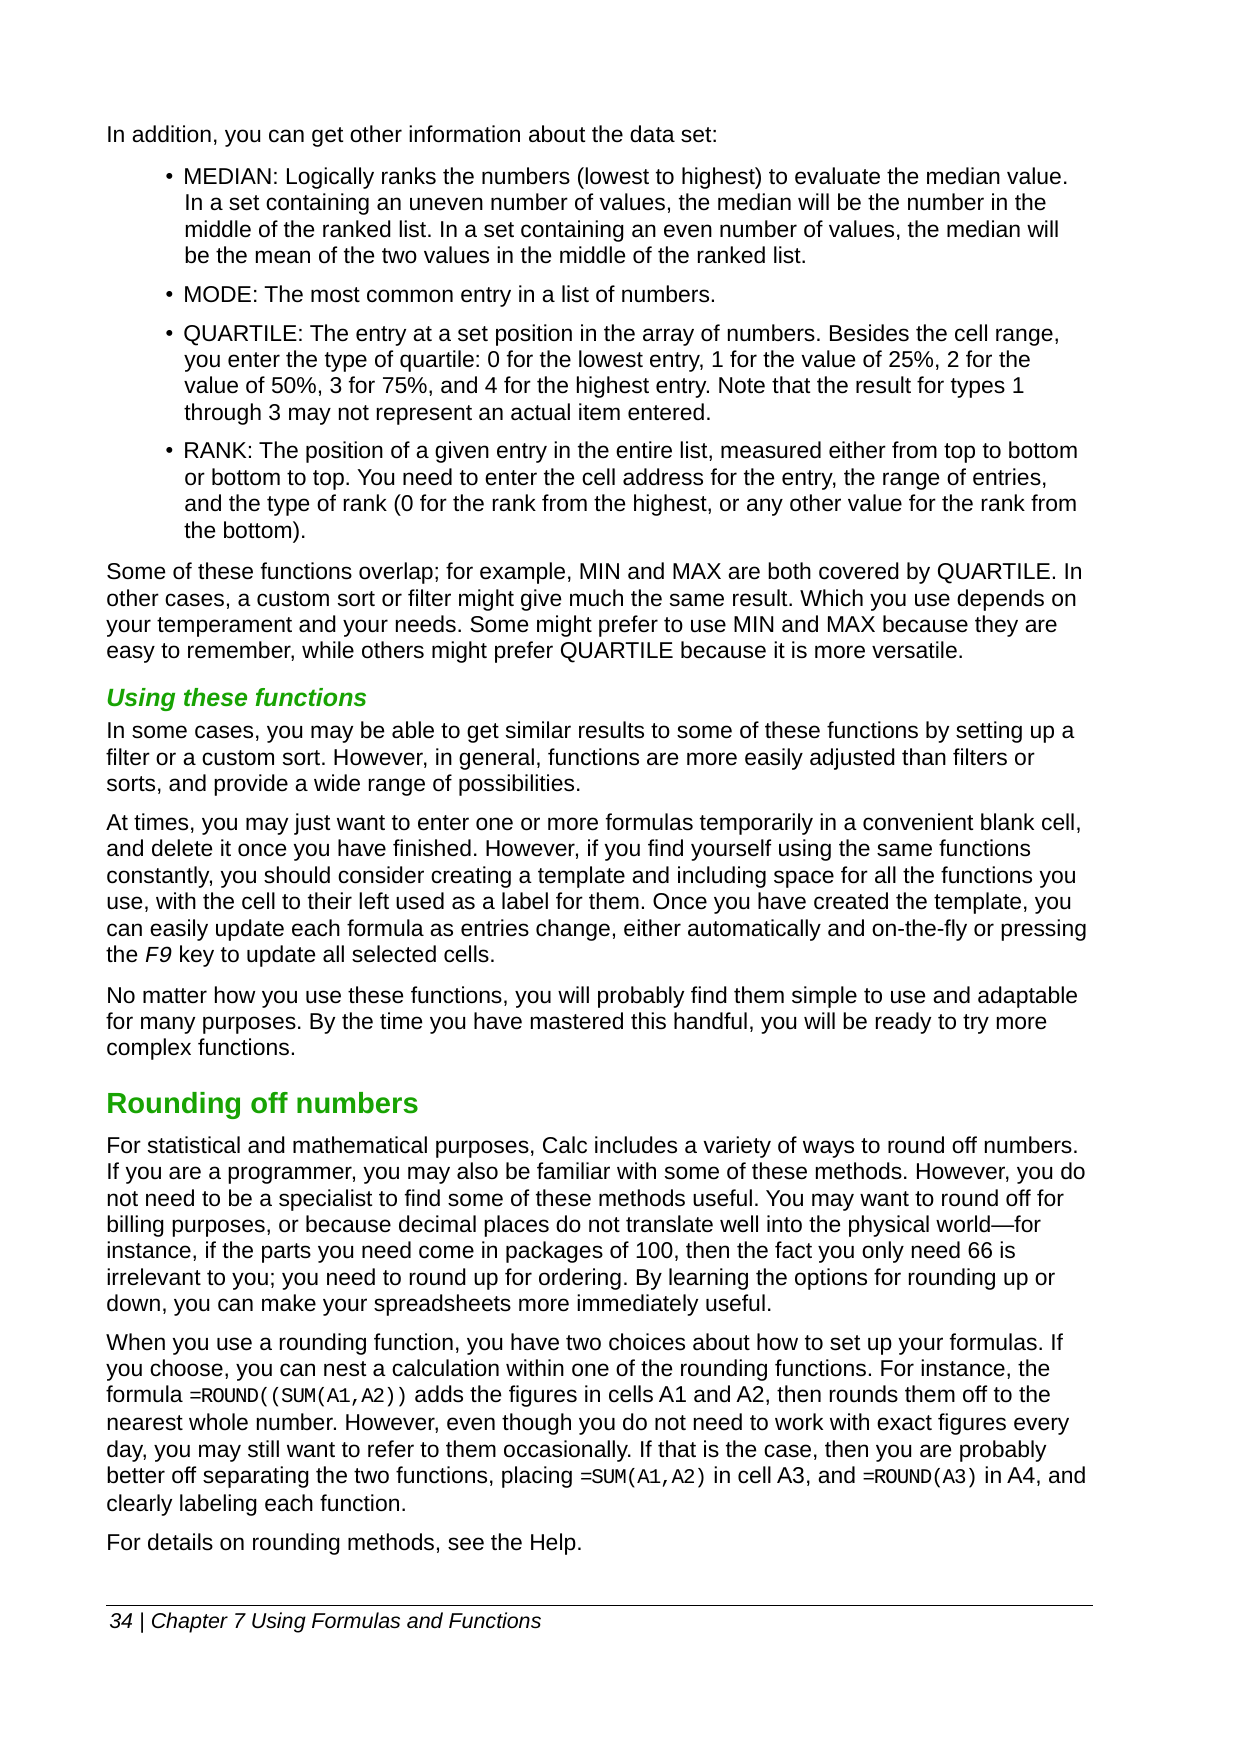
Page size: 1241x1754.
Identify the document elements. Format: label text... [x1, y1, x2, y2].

text Some of these functions overlap; for example, MIN and MAX are both covered by QUARTILE. In other cases, a custom sort or filter might give much the same result. Which you use depends on your temperament and your needs. Some might prefer to use MIN and MAX because they are easy to remember, while others might prefer QUARTILE because it is more versatile. [106, 558, 1093, 664]
text No matter how you use these functions, you will probably find them simple to use and adaptable for many purposes. By the time you have mastered this handful, you will be ready to try more complex functions. [106, 982, 1093, 1061]
list MODE: The most common entry in a list of numbers. [162, 278, 1093, 307]
text When you use a rounding function, you have two choices about how to set up your formulas. If you choose, you can nest a calculation within one of the rounding functions. For instance, the formula =ROUND((SUM(A1,A2)) adds the figures in cells A1 and A2, then rounds them off to the nearest whole number. However, even though you do not need to work with exact figures every day, you may still want to refer to them occasionally. If that is the case, then you are probably better off separating the two functions, placing =SUM(A1,A2) in cell A3, and =ROUND(A3) in A4, and clearly labeling each function. [106, 1329, 1093, 1516]
list QUARTILE: The entry at a set position in the array of numbers. Besides the cell range, you enter the type of quartile: 0 for the lowest entry, 1 for the value of 25%, 2 for the value of 50%, 3 for 75%, and 4 for the highest entry. Note that the result for types 1 through 3 may not represent an actual item entered. [162, 317, 1093, 425]
text At times, you may just want to enter one or more formulas temporarily in a convenient blank cell, and delete it once you have finished. However, if you find yourself using the same functions constantly, you should consider creating a template and including space for all the functions you use, with the cell to their left used as a label for them. Once you have created the template, you can easily update each formula as entries change, either automatically and on-the-fly or pressing the F9 key to update all selected cells. [106, 809, 1093, 969]
list RANK: The position of a given entry in the entire list, measured either from top to bottom or bottom to top. You need to enter the cell address for the entry, the range of entries, and the type of rank (0 for the rank from the highest, or any other value for the rank from the bottom). [162, 434, 1093, 546]
list MEDIAN: Logically ranks the numbers (lowest to highest) to evaluate the median value. In a set containing an uneven number of values, the median will be the number in the middle of the ranked list. In a set containing an even number of values, the median will be the mean of the two values in the middle of the ranked list. [162, 160, 1093, 268]
subtitle Rounding off numbers [106, 1086, 1093, 1119]
text In some cases, you may be able to get similar results to some of these functions by setting up a filter or a custom sort. However, in general, functions are more easily adjusted than filters or sorts, and provide a wide range of possibilities. [106, 717, 1093, 797]
text For statistical and mathematical purposes, Calc includes a variety of ways to round off numbers. If you are a programmer, you may also be familiar with some of these methods. However, you do not need to be a specialist to find some of these methods useful. You may want to round off for billing purposes, or because decimal places do not translate well into the physical world—for instance, if the parts you need come in packages of 100, then the fact you only need 66 is irrelevant to you; you need to round up for ordering. By learning the options for rounding up or down, you can make your spreadsheets more immediately useful. [106, 1132, 1093, 1316]
list In addition, you can get other information about the data set: [106, 121, 1093, 147]
subtitle Using these functions [106, 682, 1093, 711]
text For details on rounding methods, see the Help. [106, 1528, 1093, 1555]
